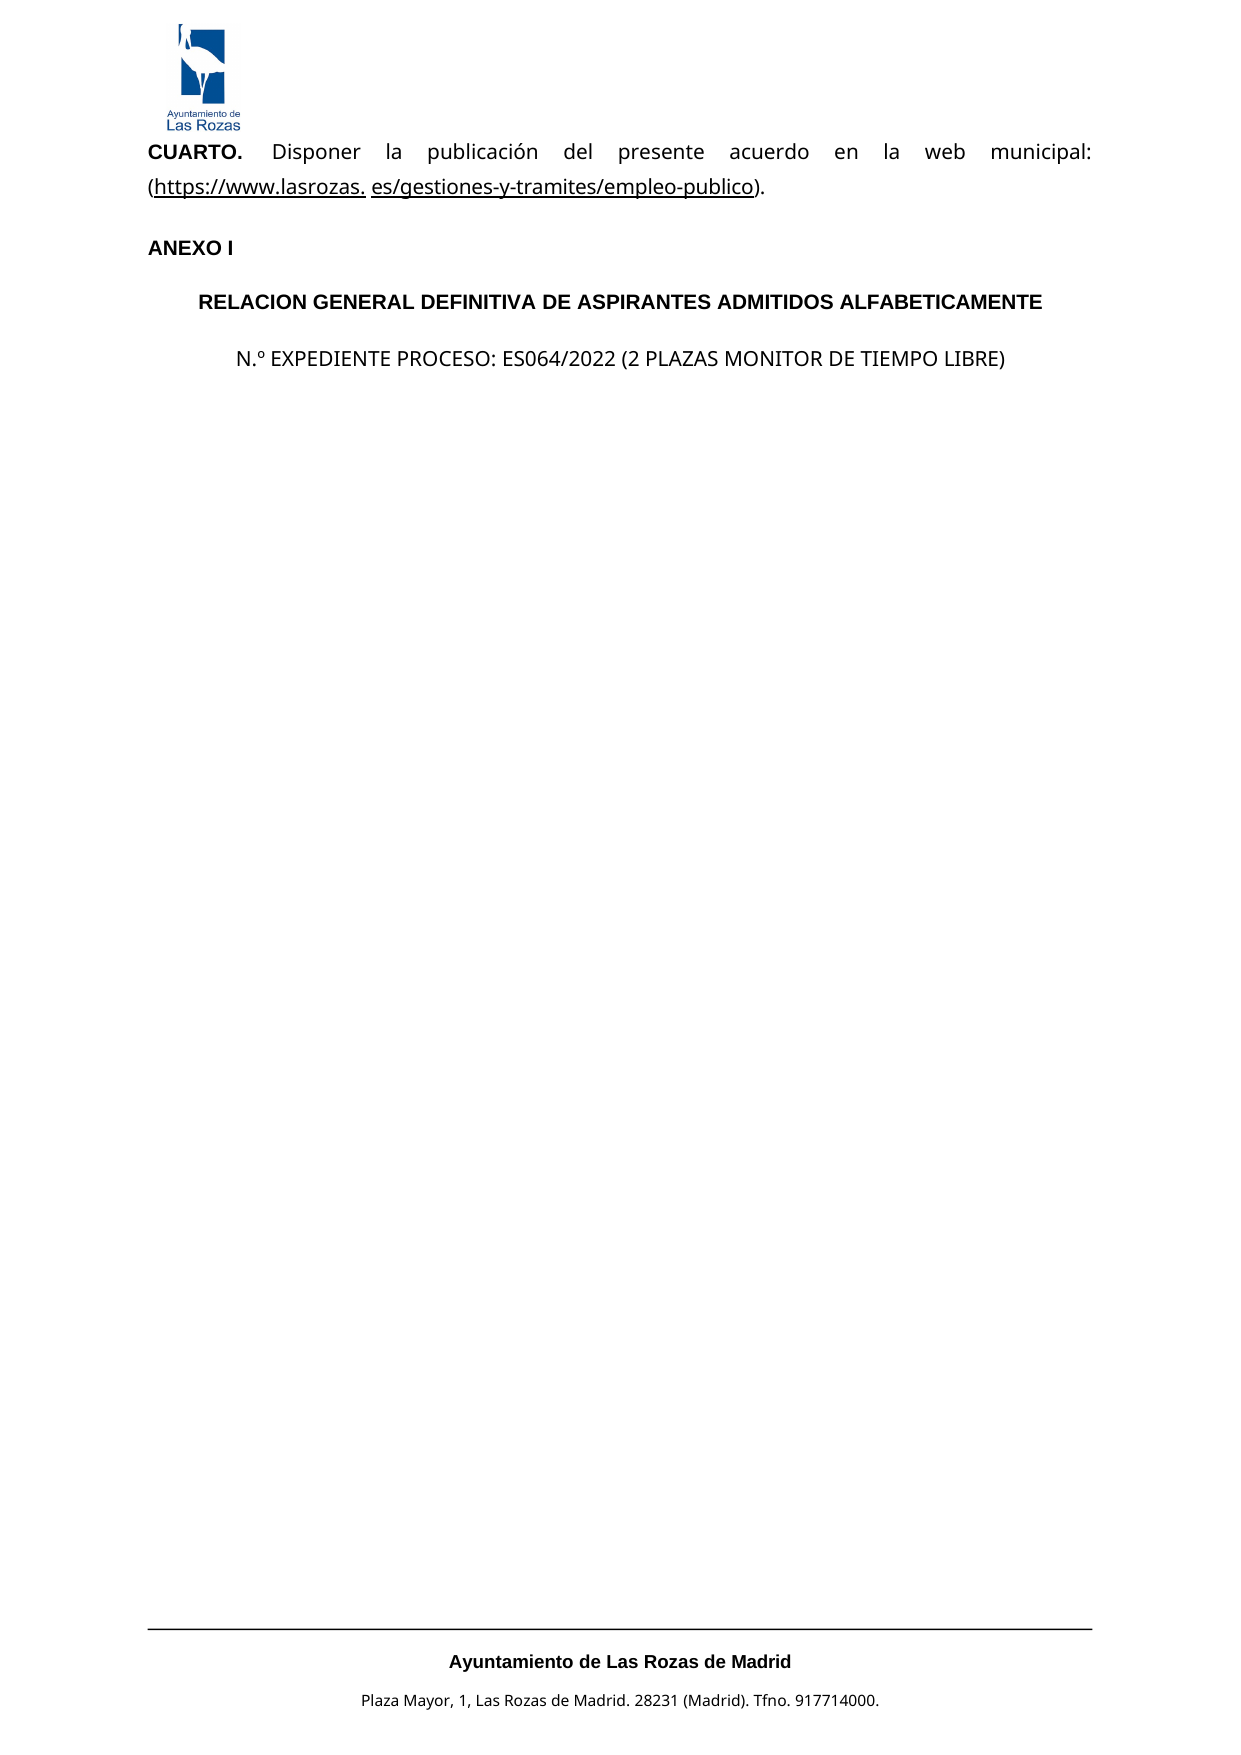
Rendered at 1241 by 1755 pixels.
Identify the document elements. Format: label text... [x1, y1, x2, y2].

text RELACION GENERAL DEFINITIVA DE ASPIRANTES ADMITIDOS ALFABETICAMENTE [183, 290, 1057, 314]
text CUARTO. Disponer la publicación del presente acuerdo en la web municipal: (https://www.lasrozas. es/gestiones-y-tramites/empleo-publico). [148, 137, 1093, 201]
subtitle ANEXO I [148, 236, 1105, 259]
text N.º EXPEDIENTE PROCESO: ES064/2022 (2 PLAZAS MONITOR DE TIEMPO LIBRE) [183, 344, 1057, 373]
